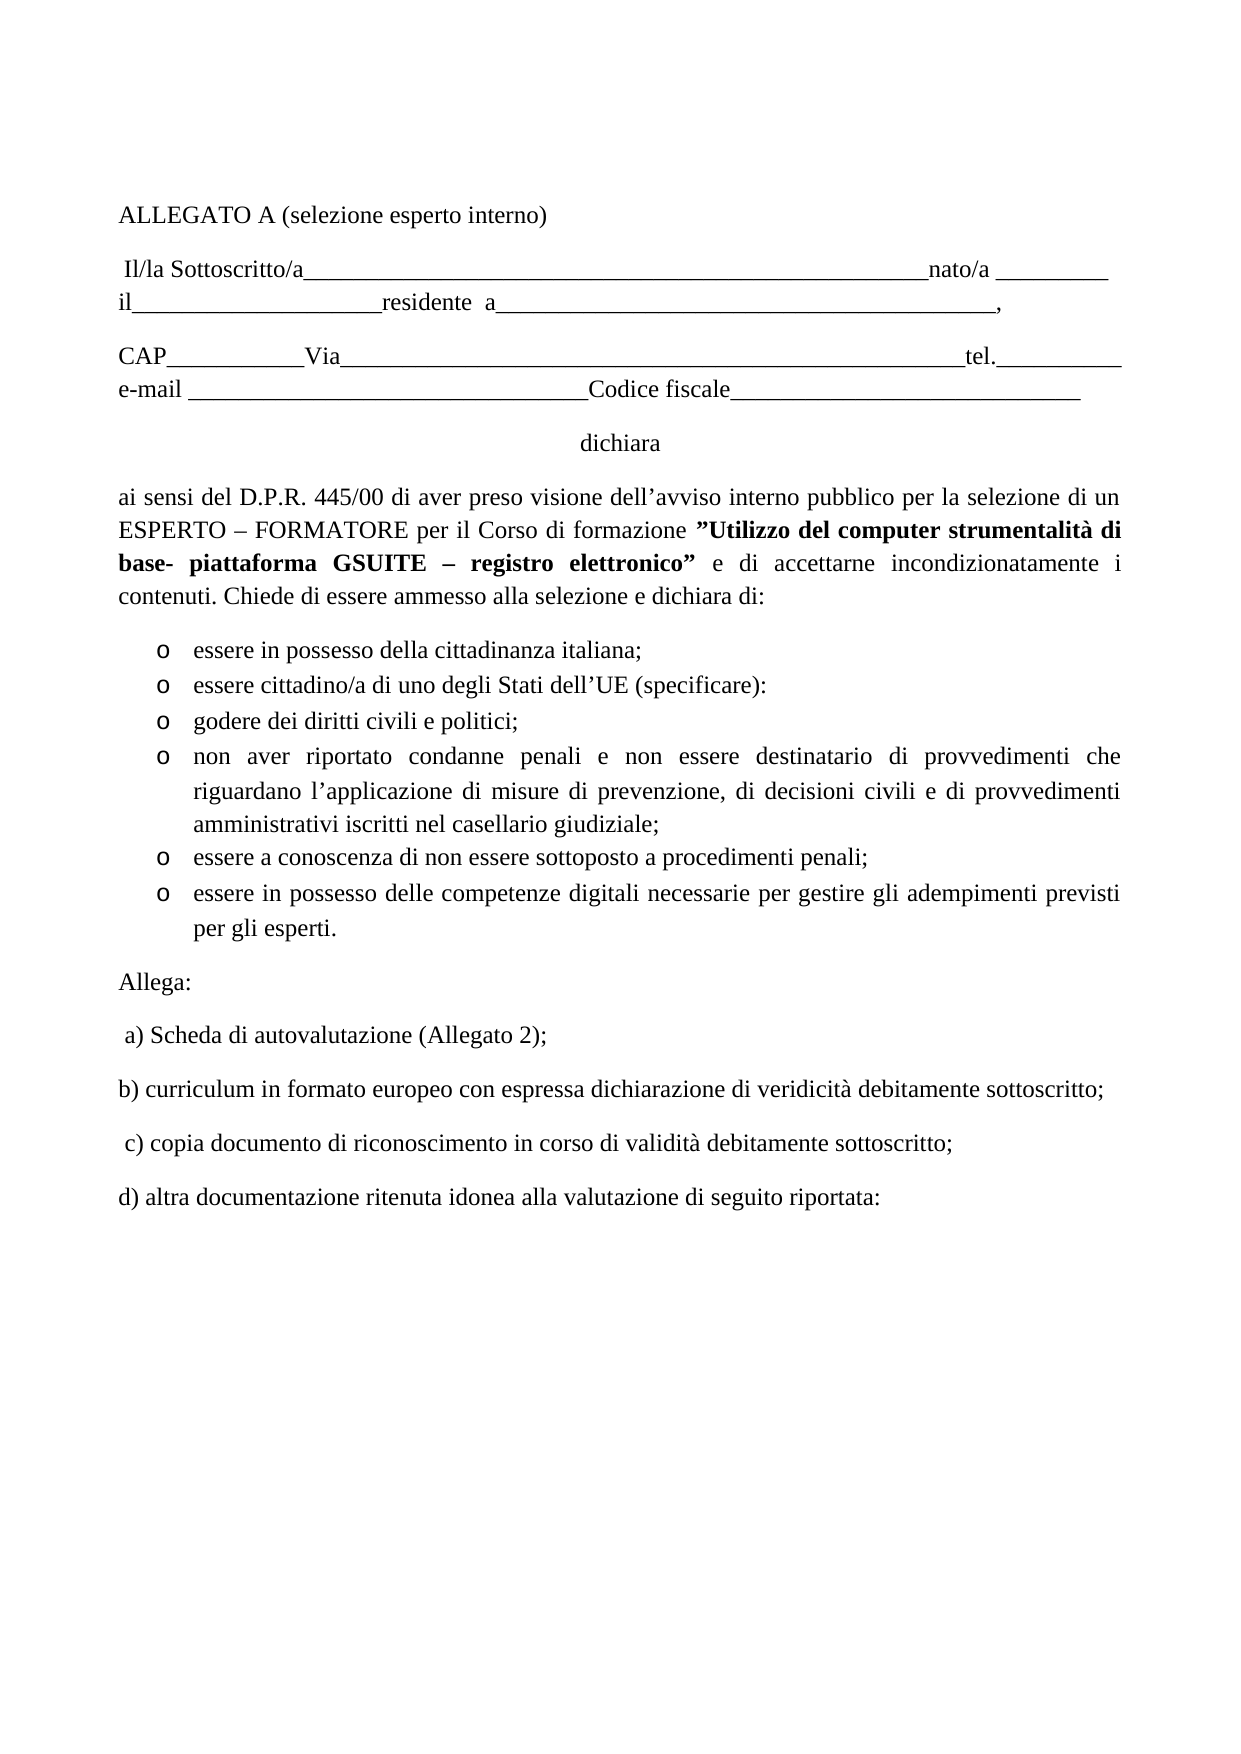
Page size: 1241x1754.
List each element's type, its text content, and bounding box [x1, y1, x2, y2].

list essere in possesso delle competenze digitali necessarie per gestire gli adempimenti previsti per gli esperti. [156, 878, 1122, 942]
list essere cittadino/a di uno degli Stati dell’UE (specificare): [156, 670, 1122, 701]
text Il/la Sottoscritto/a__________________________________________________nato/a _________ il____________________residente a________________________________________, [118, 254, 1122, 316]
text Allega: [118, 967, 1122, 996]
text a) Scheda di autovalutazione (Allegato 2); [118, 1021, 1122, 1049]
text b) curriculum in formato europeo con espressa dichiarazione di veridicità debitamente sottoscritto; [118, 1074, 1122, 1103]
list essere in possesso della cittadinanza italiana; [156, 635, 1122, 666]
text dichiara [118, 428, 1122, 457]
text ai sensi del D.P.R. 445/00 di aver preso visione dell’avviso interno pubblico per la selezione di un ESPERTO – FORMATORE per il Corso di formazione ”Utilizzo del computer strumentalità di base- piattaforma GSUITE – registro elettronico” e di accettarne incondizionatamente i contenuti. Chiede di essere ammesso alla selezione e dichiara di: [118, 482, 1122, 610]
list essere a conoscenza di non essere sottoposto a procedimenti penali; [156, 842, 1122, 873]
list godere dei diritti civili e politici; [156, 706, 1122, 737]
list non aver riportato condanne penali e non essere destinatario di provvedimenti che riguardano l’applicazione di misure di prevenzione, di decisioni civili e di provvedimenti amministrativi iscritti nel casellario giudiziale; [156, 741, 1122, 838]
text d) altra documentazione ritenuta idonea alla valutazione di seguito riportata: [118, 1182, 1122, 1211]
text CAP___________Via__________________________________________________tel.__________ e-mail ________________________________Codice fiscale____________________________ [118, 341, 1122, 403]
text c) copia documento di riconoscimento in corso di validità debitamente sottoscritto; [118, 1128, 1122, 1157]
text ALLEGATO A (selezione esperto interno) [118, 201, 1122, 229]
